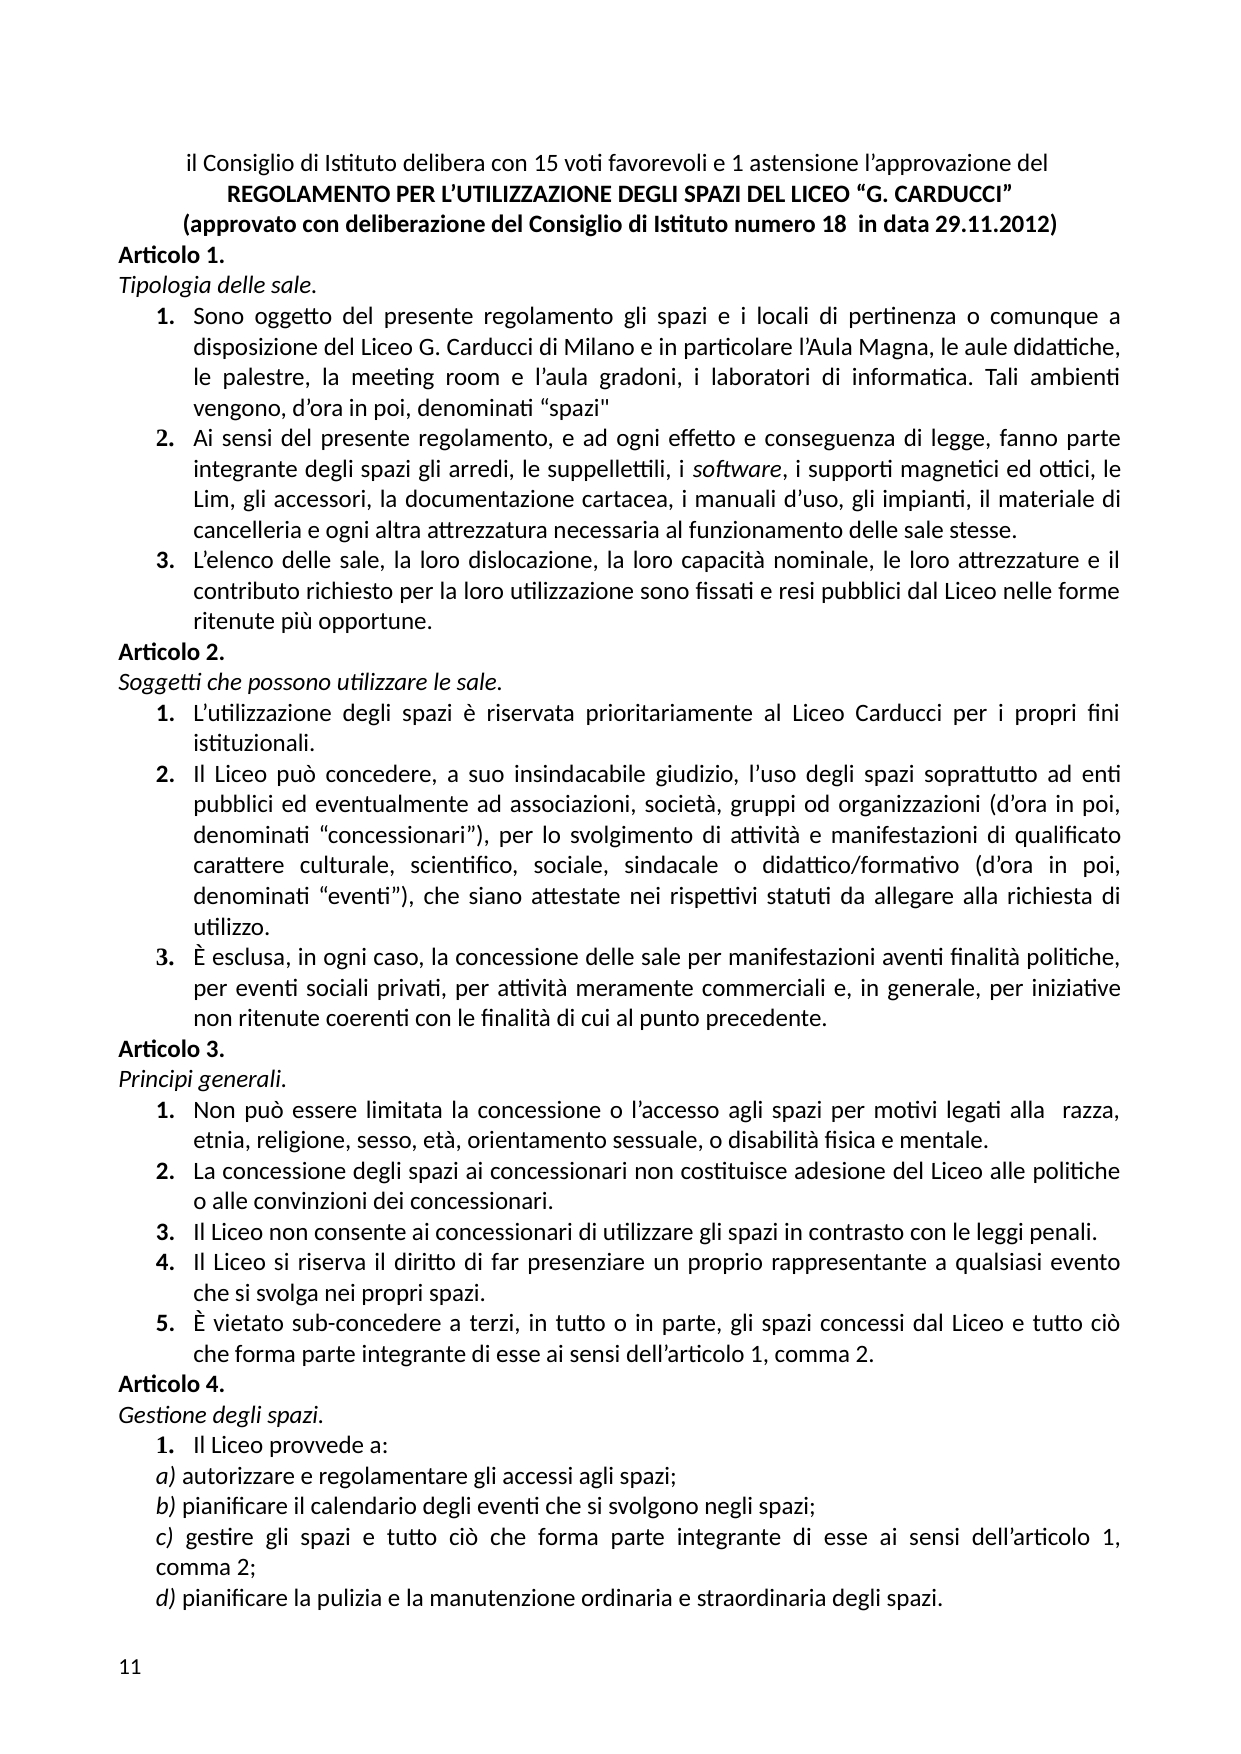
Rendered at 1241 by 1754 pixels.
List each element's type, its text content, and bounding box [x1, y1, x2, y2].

list Il Liceo si riserva il diritto di far presenziare un proprio rappresentante a qualsiasi evento che si svolga nei propri spazi. [156, 1246, 1122, 1307]
list Ai sensi del presente regolamento, e ad ogni effetto e conseguenza di legge, fanno parte integrante degli spazi gli arredi, le suppellettili, i software, i supporti magnetici ed ottici, le Lim, gli accessori, la documentazione cartacea, i manuali d’uso, gli impianti, il materiale di cancelleria e ogni altra attrezzatura necessaria al funzionamento delle sale stesse. [156, 422, 1122, 544]
text Articolo 2. [118, 636, 1122, 666]
list L’utilizzazione degli spazi è riservata prioritariamente al Liceo Carducci per i propri fini istituzionali. [156, 697, 1122, 758]
text Articolo 3. [118, 1033, 1122, 1063]
list Sono oggetto del presente regolamento gli spazi e i locali di pertinenza o comunque a disposizione del Liceo G. Carducci di Milano e in particolare l’Aula Magna, le aule didattiche, le palestre, la meeting room e l’aula gradoni, i laboratori di informatica. Tali ambienti vengono, d’ora in poi, denominati “spazi" [156, 300, 1122, 422]
list È vietato sub-concedere a terzi, in tutto o in parte, gli spazi concessi dal Liceo e tutto ciò che forma parte integrante di esse ai sensi dell’articolo 1, comma 2. [156, 1307, 1122, 1368]
text c) gestire gli spazi e tutto ciò che forma parte integrante di esse ai sensi dell’articolo 1, comma 2; [156, 1521, 1122, 1582]
list Non può essere limitata la concessione o l’accesso agli spazi per motivi legati alla razza, etnia, religione, sesso, età, orientamento sessuale, o disabilità fisica e mentale. [156, 1094, 1122, 1155]
list L’elenco delle sale, la loro dislocazione, la loro capacità nominale, le loro attrezzature e il contributo richiesto per la loro utilizzazione sono fissati e resi pubblici dal Liceo nelle forme ritenute più opportune. [156, 544, 1122, 636]
text Gestione degli spazi. [118, 1399, 1122, 1429]
text d) pianificare la pulizia e la manutenzione ordinaria e straordinaria degli spazi. [156, 1582, 1122, 1613]
text il Consiglio di Istituto delibera con 15 voti favorevoli e 1 astensione l’approvazione del [118, 148, 1122, 178]
list È esclusa, in ogni caso, la concessione delle sale per manifestazioni aventi finalità politiche, per eventi sociali privati, per attività meramente commerciali e, in generale, per iniziative non ritenute coerenti con le finalità di cui al punto precedente. [156, 941, 1122, 1033]
text Soggetti che possono utilizzare le sale. [118, 666, 1122, 697]
text b) pianificare il calendario degli eventi che si svolgono negli spazi; [118, 1491, 1122, 1521]
text REGOLAMENTO PER L’UTILIZZAZIONE DEGLI SPAZI DEL LICEO “G. CARDUCCI” [118, 178, 1122, 209]
text Articolo 1. [118, 239, 1122, 270]
text Articolo 4. [118, 1368, 1122, 1399]
text a) autorizzare e regolamentare gli accessi agli spazi; [118, 1460, 1122, 1491]
text (approvato con deliberazione del Consiglio di Istituto numero 18 in data 29.11.2012) [118, 209, 1122, 239]
list La concessione degli spazi ai concessionari non costituisce adesione del Liceo alle politiche o alle convinzioni dei concessionari. [156, 1155, 1122, 1216]
list Il Liceo non consente ai concessionari di utilizzare gli spazi in contrasto con le leggi penali. [156, 1216, 1122, 1246]
text Tipologia delle sale. [118, 270, 1122, 300]
list Il Liceo può concedere, a suo insindacabile giudizio, l’uso degli spazi soprattutto ad enti pubblici ed eventualmente ad associazioni, società, gruppi od organizzazioni (d’ora in poi, denominati “concessionari”), per lo svolgimento di attività e manifestazioni di qualificato carattere culturale, scientifico, sociale, sindacale o didattico/formativo (d’ora in poi, denominati “eventi”), che siano attestate nei rispettivi statuti da allegare alla richiesta di utilizzo. [156, 758, 1122, 941]
list Il Liceo provvede a: [156, 1429, 1122, 1460]
text Principi generali. [118, 1063, 1122, 1094]
